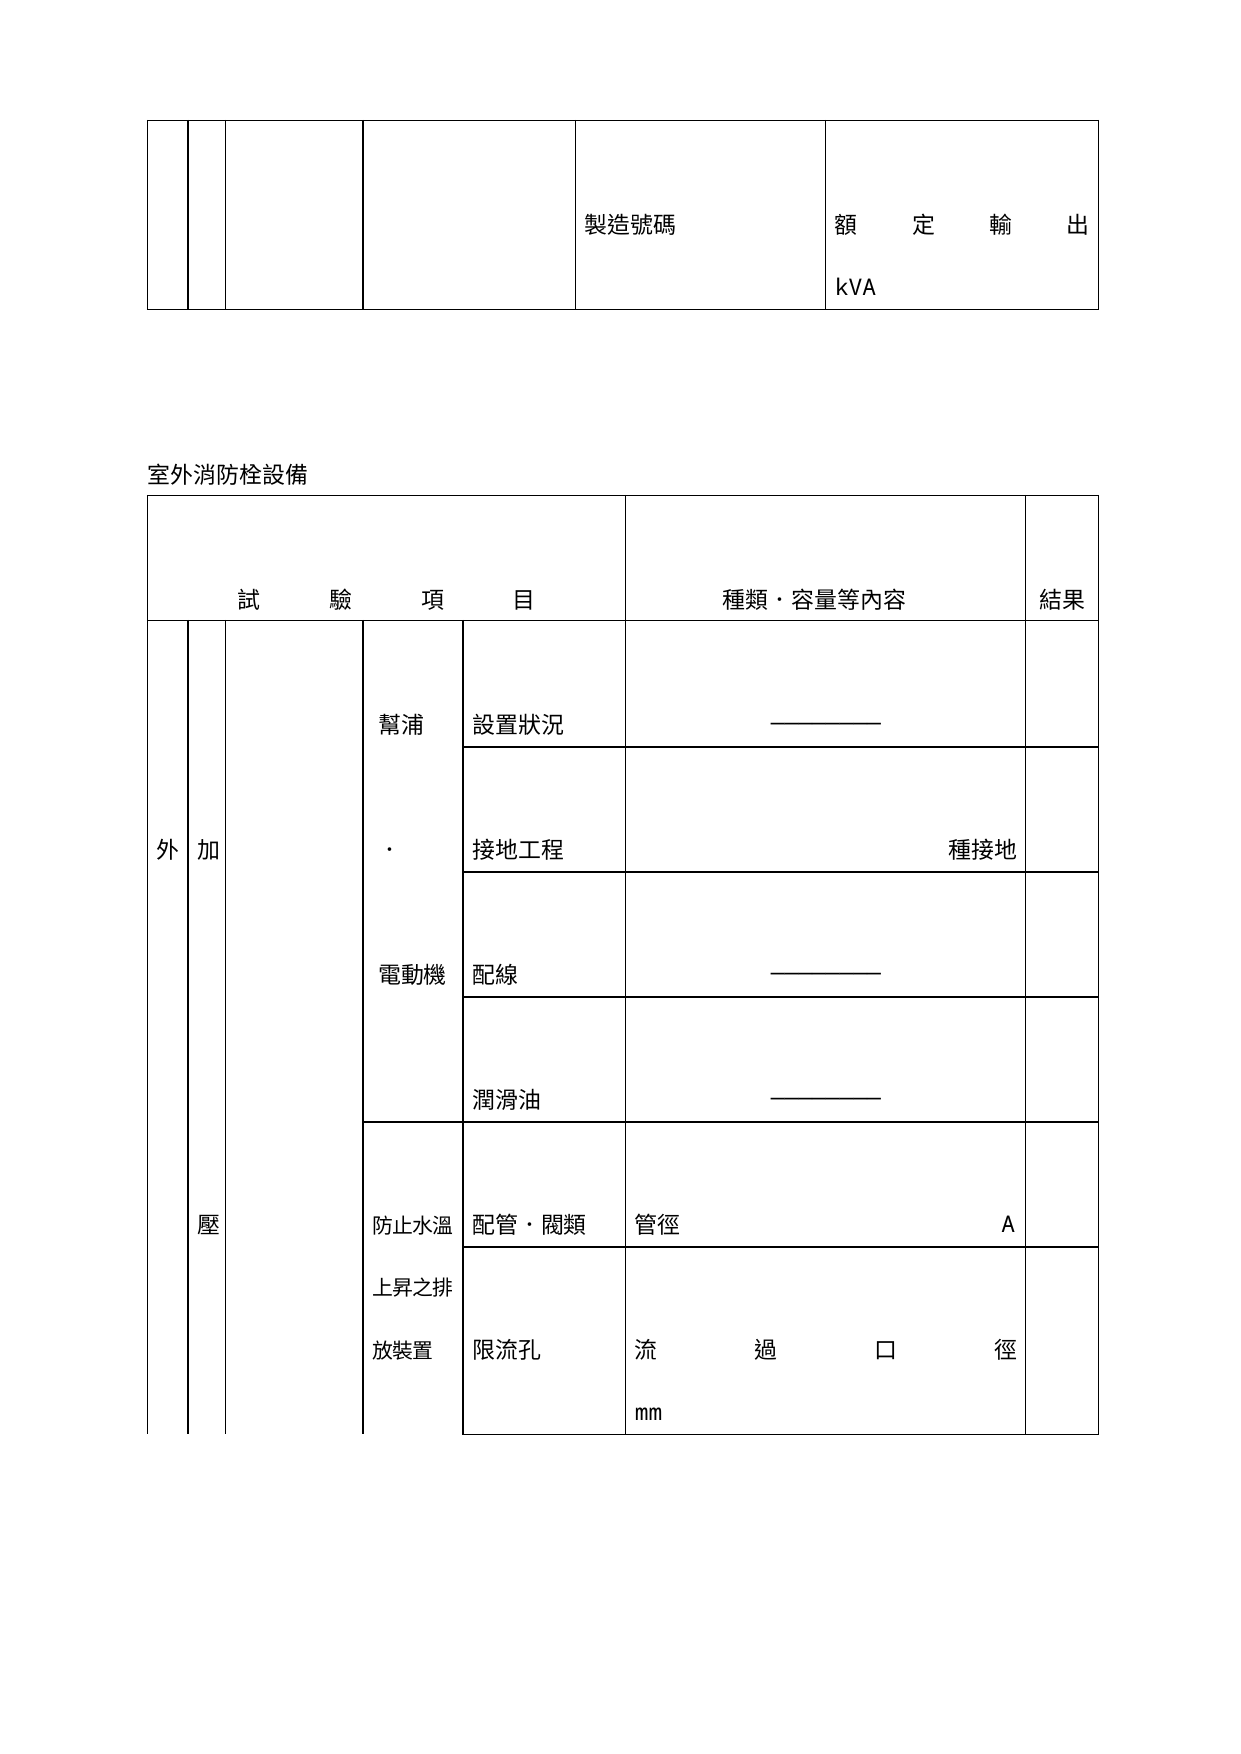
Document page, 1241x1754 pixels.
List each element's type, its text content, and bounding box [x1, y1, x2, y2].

table_cell ． [364, 746, 462, 871]
table_cell [189, 1246, 225, 1433]
table_cell 製造號碼 [576, 121, 825, 308]
table_header 試 驗 項 目 [148, 496, 625, 620]
table_cell [1026, 873, 1098, 996]
table_cell 流過口徑 mm [626, 1248, 1025, 1433]
table_cell [189, 121, 225, 308]
text 室外消防栓設備 [148, 432, 1092, 495]
table_cell 接地工程 [464, 748, 625, 871]
table_cell 電動機 [364, 871, 462, 996]
table_cell [148, 121, 187, 308]
table_cell 種接地 [626, 748, 1025, 871]
table_cell 防止水溫上昇之排放裝置 [364, 1123, 462, 1433]
table_cell 額定輸出 kVA [826, 121, 1098, 308]
table_cell 配管．閥類 [464, 1123, 625, 1246]
table_header 結果 [1026, 496, 1098, 620]
table_cell 壓 [189, 1121, 225, 1246]
table_cell 配線 [464, 873, 625, 996]
table_cell [364, 996, 462, 1121]
table_cell ──────── [626, 998, 1025, 1121]
table_cell ──────── [626, 873, 1025, 996]
table_cell [148, 1246, 187, 1433]
table_cell [364, 121, 575, 308]
table_header 種類．容量等內容 [626, 496, 1025, 620]
table_cell [226, 621, 362, 1433]
table_cell 外 [148, 746, 187, 871]
table_cell [148, 871, 187, 996]
table_cell [148, 621, 187, 746]
table_cell 限流孔 [464, 1248, 625, 1433]
table_cell [1026, 748, 1098, 871]
table_cell 潤滑油 [464, 998, 625, 1121]
table_cell [1026, 1123, 1098, 1246]
table_cell 設置狀況 [464, 621, 625, 746]
table_cell 加 [189, 621, 225, 1121]
table_cell [148, 996, 187, 1121]
table_cell [1026, 621, 1098, 746]
table_cell [226, 121, 362, 308]
table_cell 幫浦 [364, 621, 462, 746]
table_cell [1026, 998, 1098, 1121]
table_cell ──────── [626, 621, 1025, 746]
table_cell [148, 1121, 187, 1246]
table_cell [1026, 1248, 1098, 1433]
table_cell 管徑 A [626, 1123, 1025, 1246]
